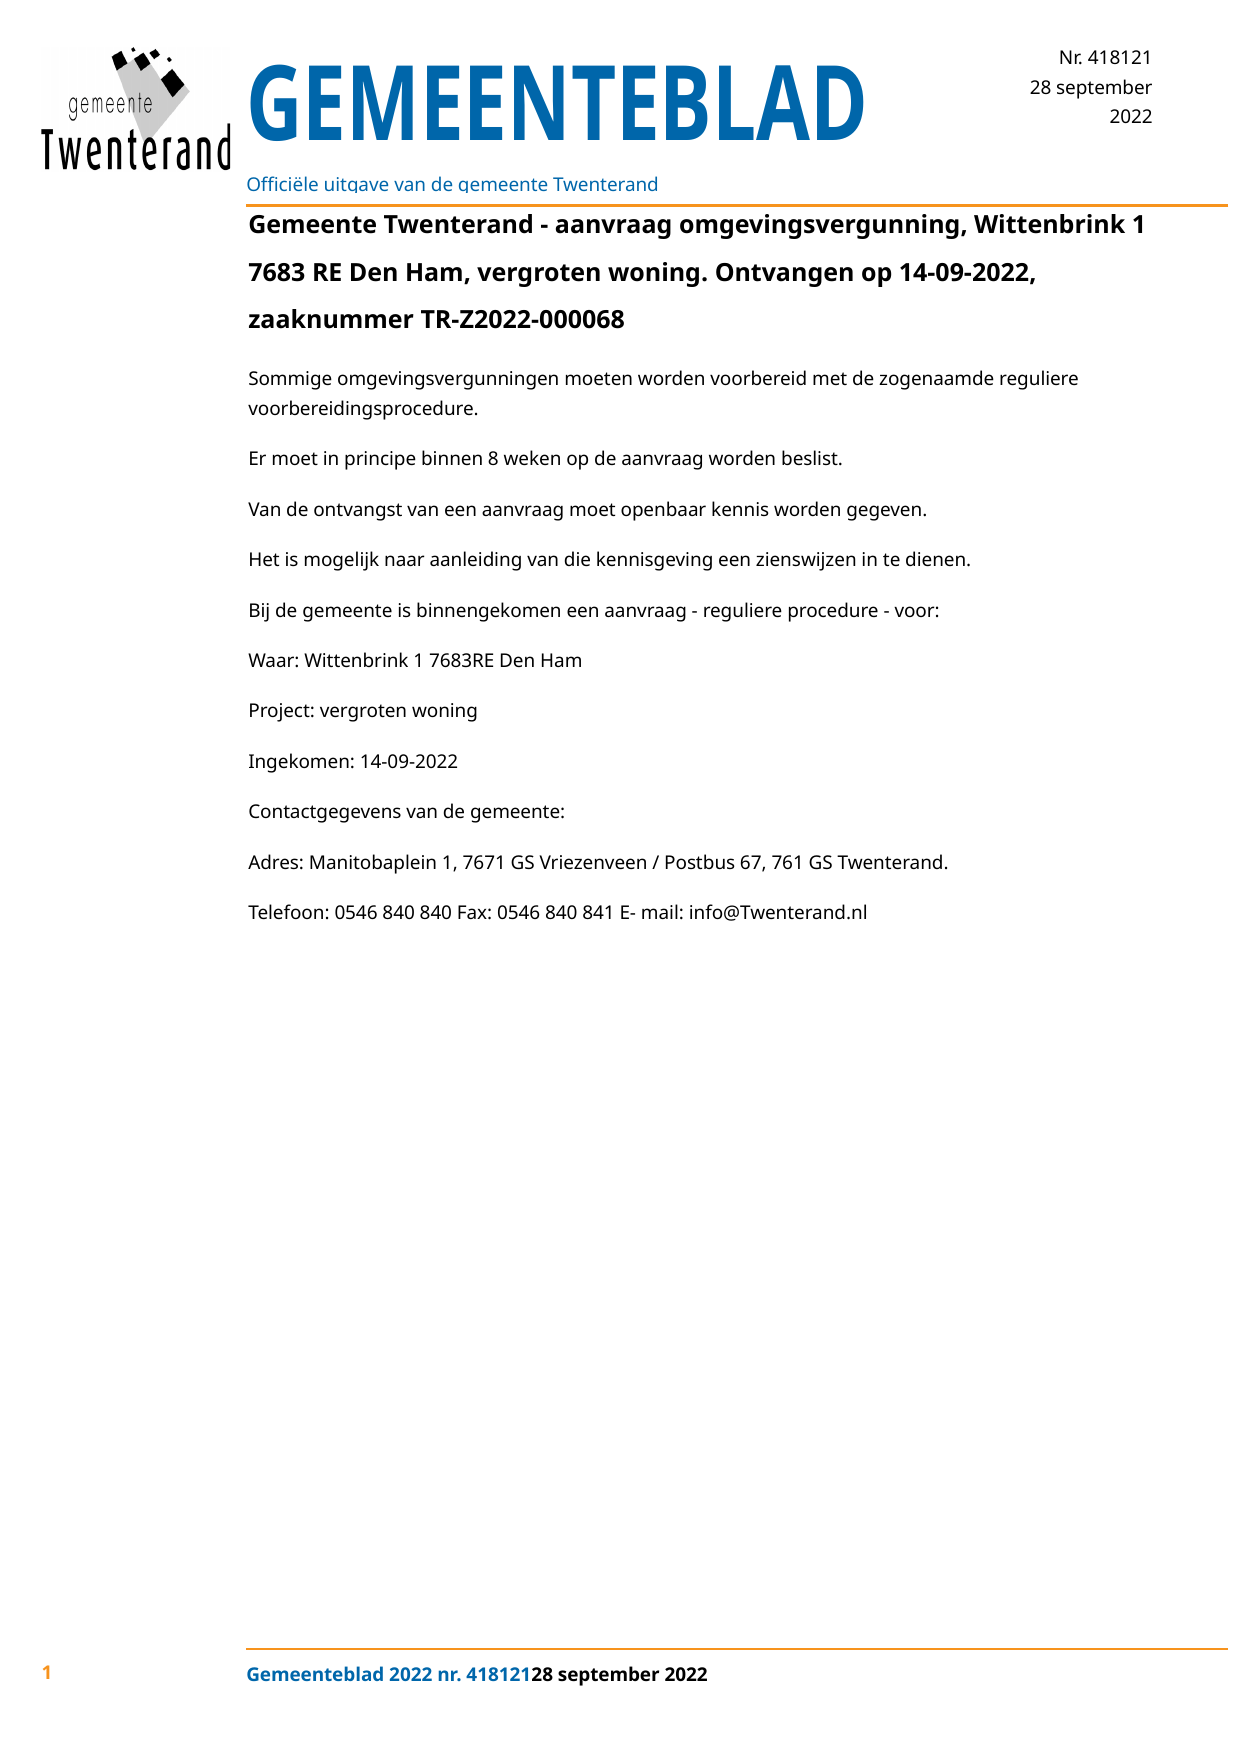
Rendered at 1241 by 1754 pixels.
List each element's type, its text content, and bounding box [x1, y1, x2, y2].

picture [41, 47, 231, 172]
text Gemeente Twenterand - aanvraag omgevingsvergunning, Wittenbrink 1 7683 RE Den Ham, vergroten woning. Ontvangen op 14-09-2022, zaaknummer TR-Z2022-000068 [248, 207, 1152, 336]
text Adres: Manitobaplein 1, 7671 GS Vriezenveen / Postbus 67, 761 GS Twenterand. [248, 849, 1152, 874]
text Ingekomen: 14-09-2022 [248, 748, 1152, 774]
text Er moet in principe binnen 8 weken op de aanvraag worden beslist. [248, 446, 1152, 471]
text Het is mogelijk naar aanleiding van die kennisgeving een zienswijzen in te dienen. [248, 546, 1152, 572]
text Project: vergroten woning [248, 698, 1152, 723]
text Sommige omgevingsvergunningen moeten worden voorbereid met de zogenaamde reguliere voorbereidingsprocedure. [248, 366, 1152, 421]
text Telefoon: 0546 840 840 Fax: 0546 840 841 E- mail: info@Twenterand.nl [248, 899, 1152, 925]
text Waar: Wittenbrink 1 7683RE Den Ham [248, 647, 1152, 673]
text Van de ontvangst van een aanvraag moet openbaar kennis worden gegeven. [248, 496, 1152, 522]
text Contactgegevens van de gemeente: [248, 798, 1152, 824]
text Bij de gemeente is binnengekomen een aanvraag - reguliere procedure - voor: [248, 597, 1152, 622]
